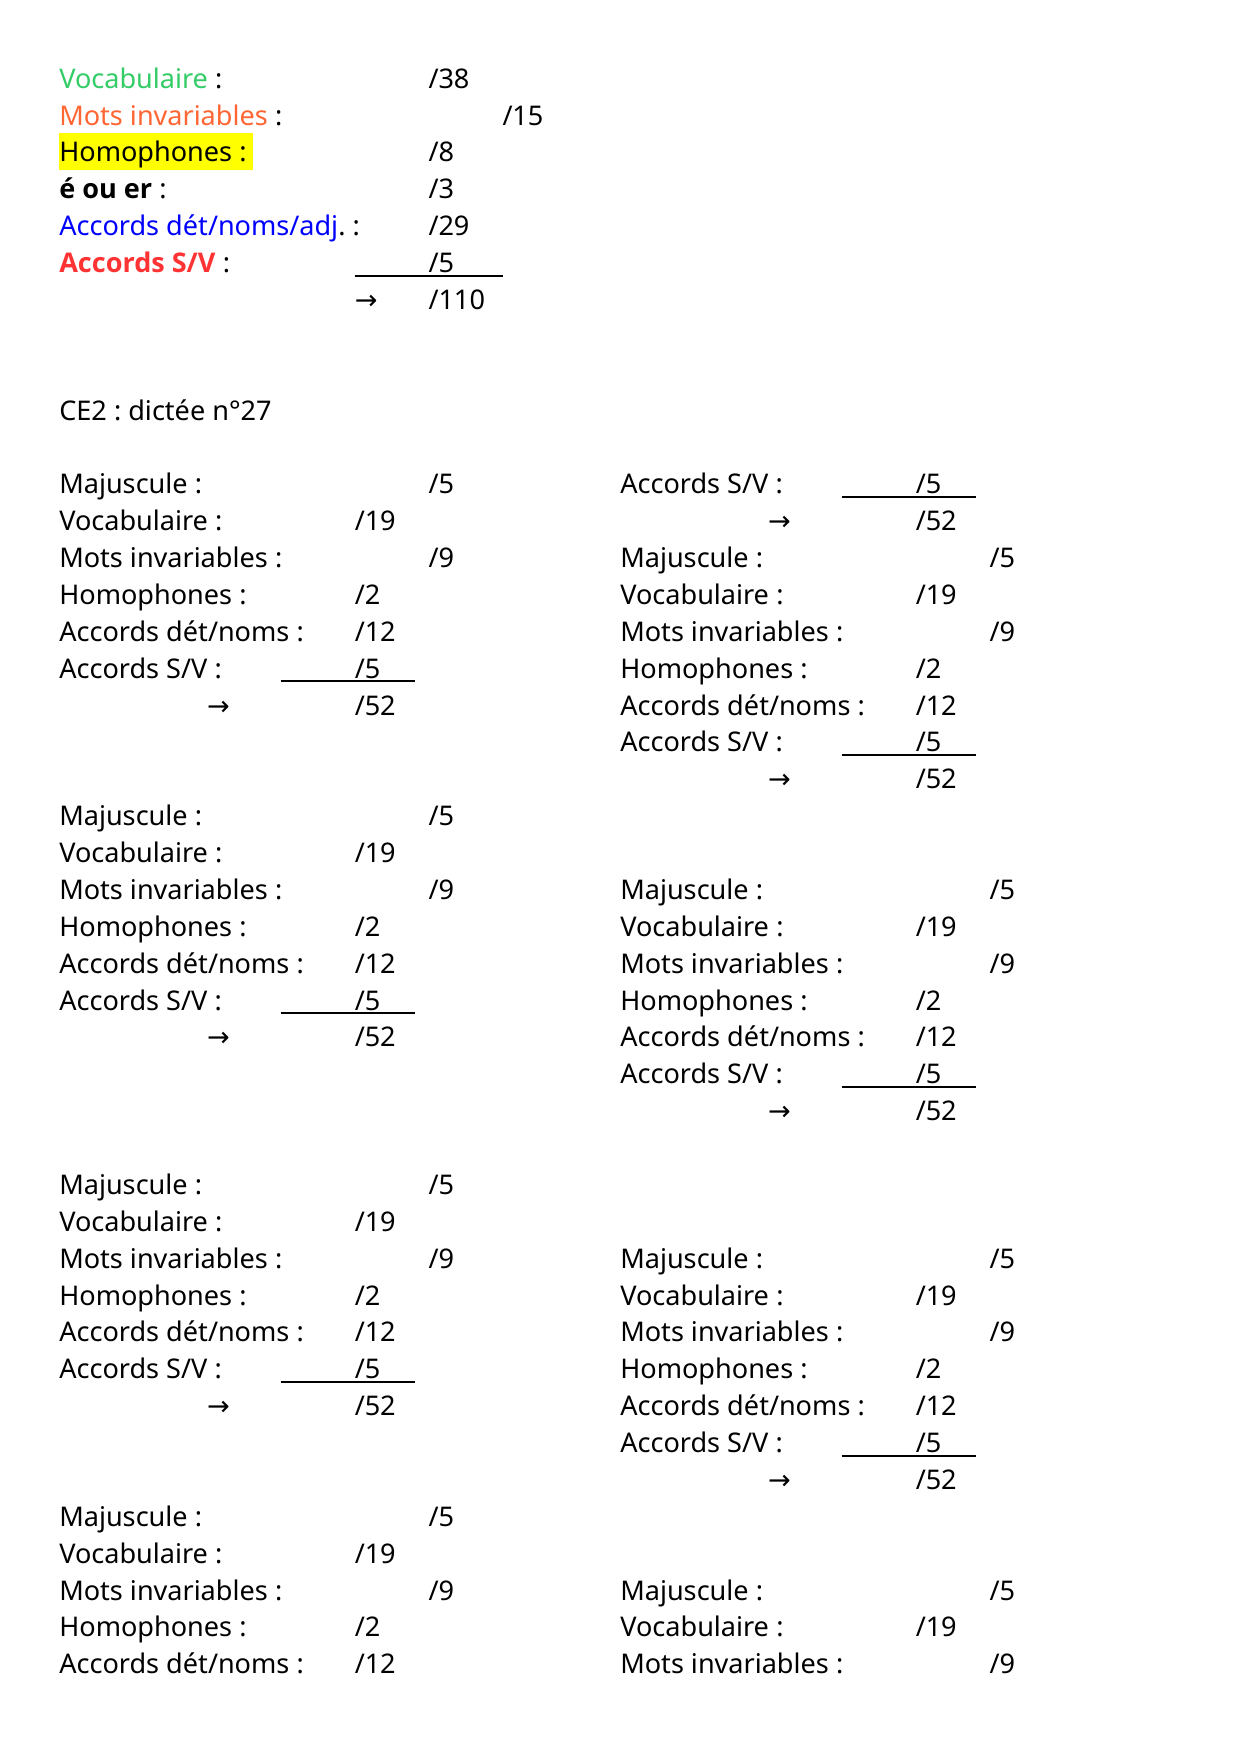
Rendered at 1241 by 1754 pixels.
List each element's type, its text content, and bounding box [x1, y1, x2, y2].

text Majuscule : /5 [59, 797, 620, 833]
text → /110 [59, 280, 1181, 317]
text Vocabulaire : /19 [620, 575, 1181, 612]
text → /52 [620, 502, 1181, 538]
text Accords dét/noms : /12 [59, 1313, 620, 1350]
text → /52 [620, 1460, 1181, 1497]
text Homophones : /2 [59, 1276, 620, 1313]
text Vocabulaire : /19 [59, 502, 620, 538]
text Majuscule : /5 [620, 538, 1181, 575]
text Homophones : /2 [620, 649, 1181, 686]
text Accords dét/noms/adj. : /29 [59, 207, 1181, 243]
text Majuscule : /5 [59, 1165, 620, 1202]
text Mots invariables : /9 [59, 538, 620, 575]
text Majuscule : /5 [620, 1239, 1181, 1276]
text Accords S/V : /5 [59, 243, 1181, 280]
text Accords dét/noms : /12 [620, 686, 1181, 723]
text → /52 [59, 1018, 620, 1055]
text Accords S/V : /5 [59, 649, 620, 686]
text Mots invariables : /9 [620, 944, 1181, 981]
text Mots invariables : /9 [59, 1239, 620, 1276]
text Homophones : /8 [59, 133, 1181, 170]
text Mots invariables : /9 [620, 1313, 1181, 1350]
text Accords dét/noms : /12 [59, 612, 620, 649]
text Accords dét/noms : /12 [620, 1018, 1181, 1055]
text Accords S/V : /5 [620, 465, 1181, 502]
text Vocabulaire : /19 [620, 907, 1181, 944]
text Majuscule : /5 [59, 465, 620, 502]
text Accords S/V : /5 [59, 981, 620, 1018]
text Vocabulaire : /19 [59, 1202, 620, 1239]
text é ou er : /3 [59, 170, 1181, 207]
text CE2 : dictée n°27 [59, 391, 1181, 428]
text Accords S/V : /5 [620, 1055, 1181, 1092]
text Accords dét/noms : /12 [620, 1387, 1181, 1423]
text Mots invariables : /9 [620, 1645, 1181, 1682]
text Vocabulaire : /19 [59, 833, 620, 870]
text → /52 [59, 1387, 620, 1423]
text Homophones : /2 [620, 981, 1181, 1018]
text Accords S/V : /5 [620, 723, 1181, 760]
text Vocabulaire : /38 [59, 59, 1181, 96]
text Homophones : /2 [59, 1608, 620, 1645]
text Homophones : /2 [59, 907, 620, 944]
text Homophones : /2 [59, 575, 620, 612]
text Vocabulaire : /19 [59, 1534, 620, 1571]
text Mots invariables : /15 [59, 96, 1181, 133]
text Mots invariables : /9 [59, 1571, 620, 1608]
text → /52 [59, 686, 620, 723]
text → /52 [620, 1092, 1181, 1128]
text Majuscule : /5 [59, 1497, 620, 1534]
text Homophones : /2 [620, 1350, 1181, 1387]
text Vocabulaire : /19 [620, 1608, 1181, 1645]
text → /52 [620, 760, 1181, 797]
text Mots invariables : /9 [59, 870, 620, 907]
text Accords dét/noms : /12 [59, 1645, 620, 1682]
text Mots invariables : /9 [620, 612, 1181, 649]
text Accords S/V : /5 [59, 1350, 620, 1387]
text Accords dét/noms : /12 [59, 944, 620, 981]
text Accords S/V : /5 [620, 1423, 1181, 1460]
text Majuscule : /5 [620, 870, 1181, 907]
text Vocabulaire : /19 [620, 1276, 1181, 1313]
text Majuscule : /5 [620, 1571, 1181, 1608]
